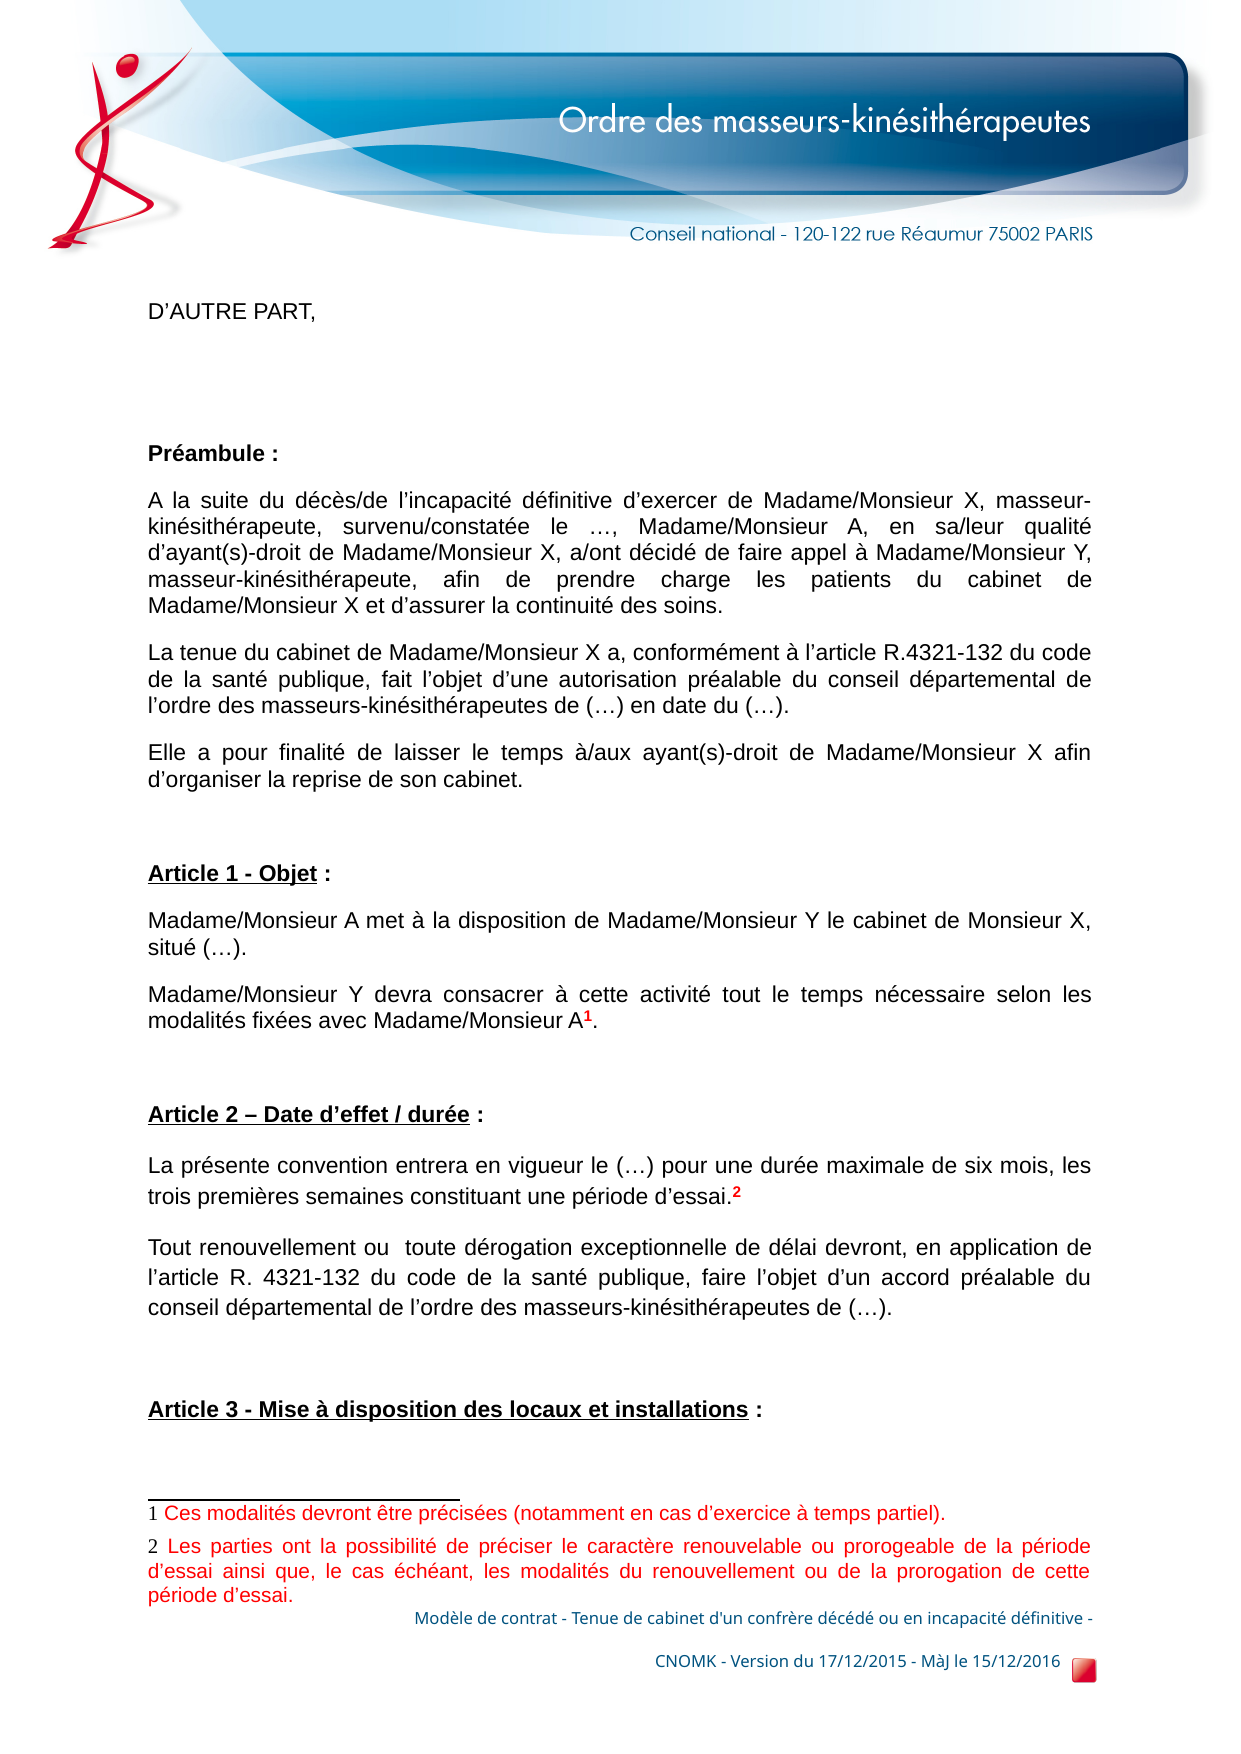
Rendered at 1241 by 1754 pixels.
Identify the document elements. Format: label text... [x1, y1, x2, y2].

text Article 1 - Objet : [148, 860, 1093, 886]
text Elle a pour finalité de laisser le temps à/aux ayant(s)-droit de Madame/Monsieur X afin d’organiser la reprise de son cabinet. [148, 739, 1093, 792]
text Ces modalités devront être précisées (notamment en cas d’exercice à temps partiel). [148, 1500, 1093, 1524]
text Article 3 - Mise à disposition des locaux et installations : [148, 1396, 1093, 1422]
text D’AUTRE PART, [148, 298, 1093, 324]
text La tenue du cabinet de Madame/Monsieur X a, conformément à l’article R.4321-132 du code de la santé publique, fait l’objet d’une autorisation préalable du conseil départemental de l’ordre des masseurs-kinésithérapeutes de (…) en date du (…). [148, 639, 1093, 718]
text La présente convention entrera en vigueur le (…) pour une durée maximale de six mois, les trois premières semaines constituant une période d’essai. [148, 1152, 1093, 1209]
text Article 2 – Date d’effet / durée : [148, 1101, 1093, 1128]
text Madame/Monsieur Y devra consacrer à cette activité tout le temps nécessaire selon les modalités fixées avec Madame/Monsieur A. [148, 981, 1093, 1033]
text Les parties ont la possibilité de préciser le caractère renouvelable ou prorogeable de la période d’essai ainsi que, le cas échéant, les modalités du renouvellement ou de la prorogation de cette période d’essai. [148, 1534, 1093, 1606]
text A la suite du décès/de l’incapacité définitive d’exercer de Madame/Monsieur X, masseur-kinésithérapeute, survenu/constatée le …, Madame/Monsieur A, en sa/leur qualité d’ayant(s)-droit de Madame/Monsieur X, a/ont décidé de faire appel à Madame/Monsieur Y, masseur-kinésithérapeute, afin de prendre charge les patients du cabinet de Madame/Monsieur X et d’assurer la continuité des soins. [148, 487, 1093, 618]
text Tout renouvellement ou toute dérogation exceptionnelle de délai devront, en application de l’article R. 4321-132 du code de la santé publique, faire l’objet d’un accord préalable du conseil départemental de l’ordre des masseurs-kinésithérapeutes de (…). [148, 1234, 1093, 1320]
text Préambule : [148, 439, 1093, 466]
text Madame/Monsieur A met à la disposition de Madame/Monsieur Y le cabinet de Monsieur X, situé (…). [148, 907, 1093, 960]
